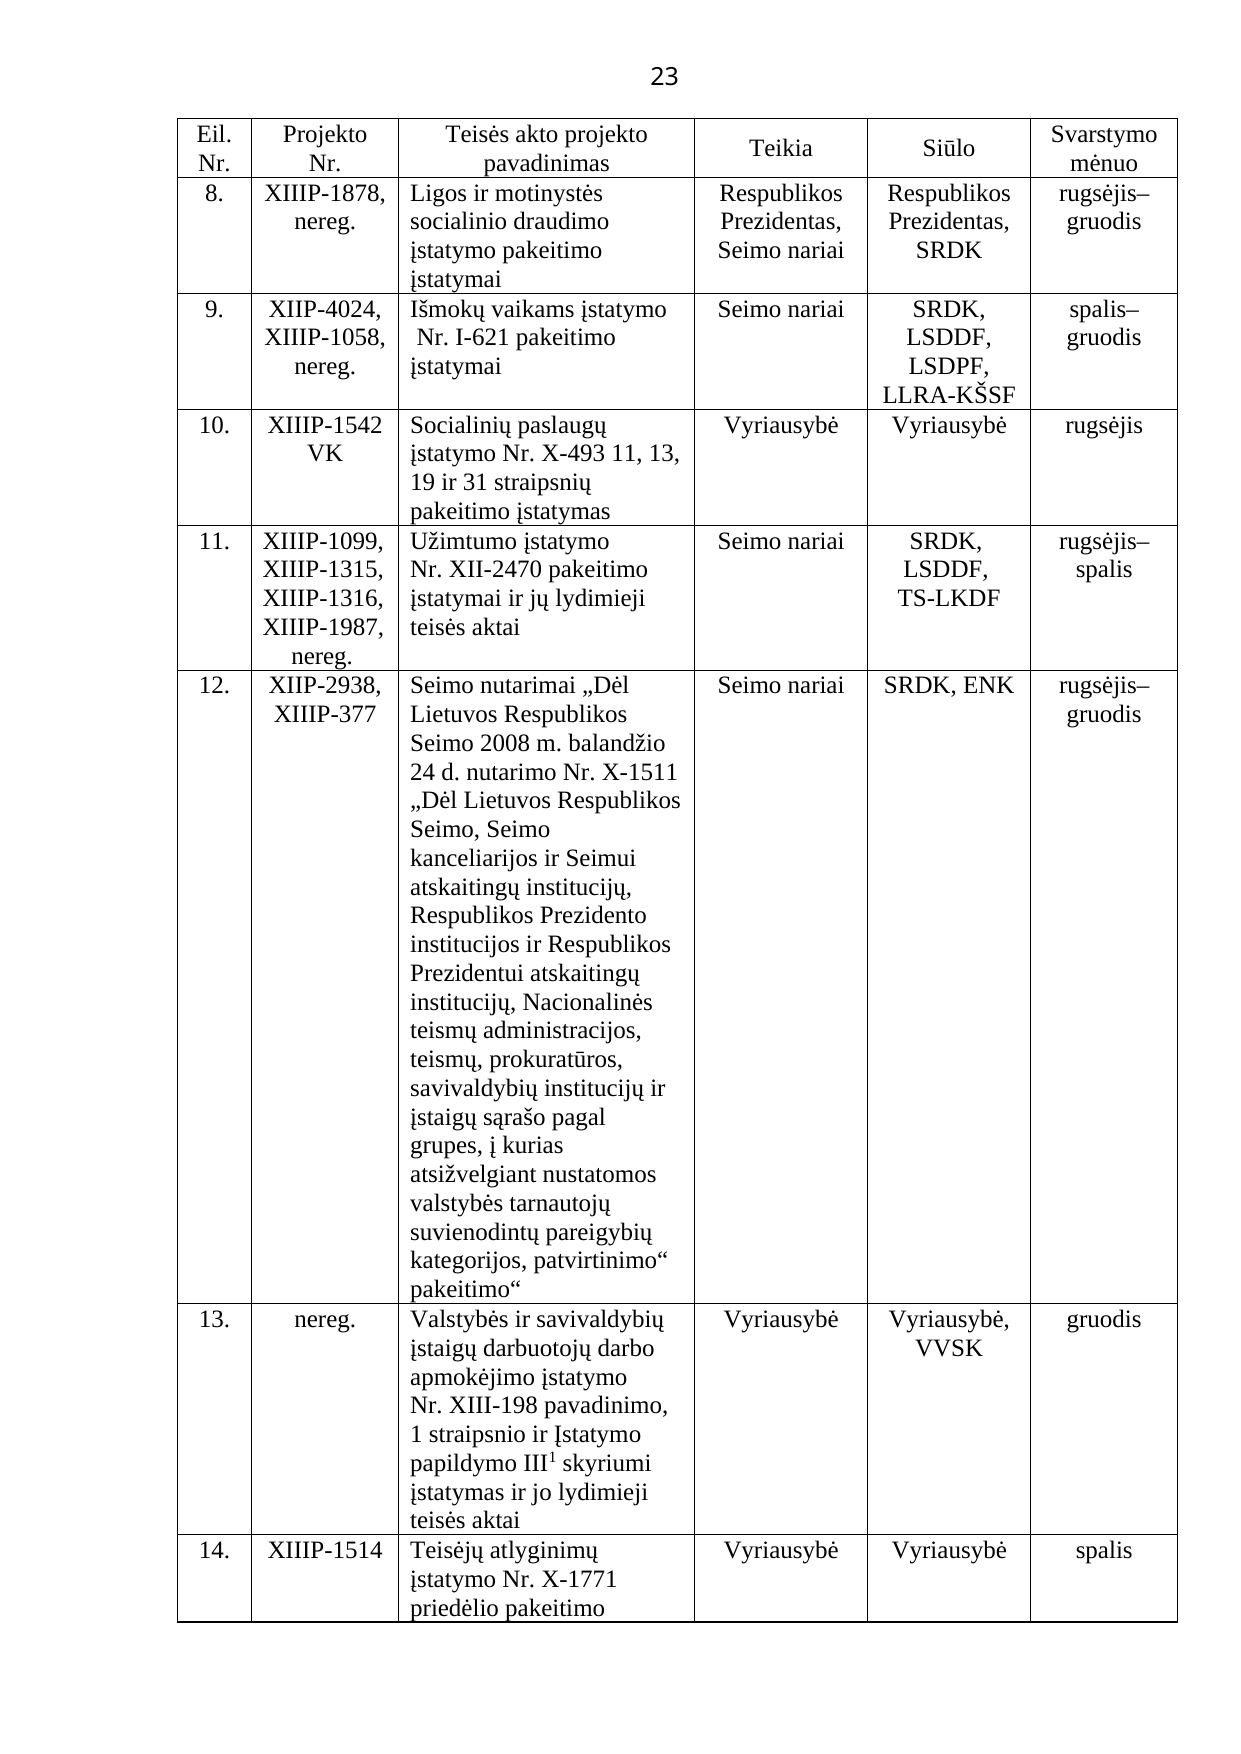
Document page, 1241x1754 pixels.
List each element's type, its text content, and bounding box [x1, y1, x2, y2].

table_cell XIIIP-1878, nereg. [252, 178, 398, 293]
table_cell Respublikos Prezidentas, Seimo nariai [695, 178, 867, 293]
table_cell Respublikos Prezidentas, SRDK [868, 178, 1030, 293]
table_cell 12. [178, 671, 251, 1303]
table_cell Seimo nariai [695, 526, 867, 669]
table_cell Seimo nariai [695, 671, 867, 1303]
table_cell nereg. [252, 1304, 398, 1534]
table_header Teisės akto projekto pavadinimas [399, 119, 694, 177]
table_cell SRDK, ENK [868, 671, 1030, 1303]
table_cell XIIIP-1542 VK [252, 410, 398, 525]
table_cell rugsėjis– gruodis [1031, 671, 1177, 1303]
table_cell XIIP-2938, XIIIP-377 [252, 671, 398, 1303]
table_cell spalis–gruodis [1031, 294, 1177, 409]
table_cell XIIP-4024, XIIIP-1058, nereg. [252, 294, 398, 409]
table_cell Vyriausybė [695, 1304, 867, 1534]
table_cell 11. [178, 526, 251, 669]
table_cell gruodis [1031, 1304, 1177, 1534]
table_header Svarstymo mėnuo [1031, 119, 1177, 177]
table_cell XIIIP-1099, XIIIP-1315, XIIIP-1316, XIIIP-1987, nereg. [252, 526, 398, 669]
table_cell SRDK, LSDDF, TS-LKDF [868, 526, 1030, 669]
table_cell Teisėjų atlyginimų įstatymo Nr. X-1771 priedėlio pakeitimo [399, 1535, 694, 1621]
table_cell 9. [178, 294, 251, 409]
table_cell SRDK, LSDDF, LSDPF, LLRA-KŠSF [868, 294, 1030, 409]
table_header Teikia [695, 119, 867, 177]
table_cell Valstybės ir savivaldybių įstaigų darbuotojų darbo apmokėjimo įstatymo Nr. XIII-198 pavadinimo, 1 straipsnio ir Įstatymo papildymo III1 skyriumi įstatymas ir jo lydimieji teisės aktai [399, 1304, 694, 1534]
table_cell Vyriausybė [868, 1535, 1030, 1621]
table_cell spalis [1031, 1535, 1177, 1621]
table_header Siūlo [868, 119, 1030, 177]
table_cell 14. [178, 1535, 251, 1621]
table_cell rugsėjis [1031, 410, 1177, 525]
table_cell Seimo nutarimai „Dėl Lietuvos Respublikos Seimo 2008 m. balandžio 24 d. nutarimo Nr. X-1511 „Dėl Lietuvos Respublikos Seimo, Seimo kanceliarijos ir Seimui atskaitingų institucijų, Respublikos Prezidento institucijos ir Respublikos Prezidentui atskaitingų institucijų, Nacionalinės teismų administracijos, teismų, prokuratūros, savivaldybių institucijų ir įstaigų sąrašo pagal grupes, į kurias atsižvelgiant nustatomos valstybės tarnautojų suvienodintų pareigybių kategorijos, patvirtinimo“ pakeitimo“ [399, 671, 694, 1303]
table_cell Vyriausybė, VVSK [868, 1304, 1030, 1534]
table_cell Vyriausybė [695, 410, 867, 525]
table_cell Vyriausybė [868, 410, 1030, 525]
table_cell Ligos ir motinystės socialinio draudimo įstatymo pakeitimo įstatymai [399, 178, 694, 293]
table_header Projekto Nr. [252, 119, 398, 177]
table_cell Užimtumo įstatymo Nr. XII-2470 pakeitimo įstatymai ir jų lydimieji teisės aktai [399, 526, 694, 669]
table_header Eil. Nr. [178, 119, 251, 177]
table_cell 10. [178, 410, 251, 525]
table_cell Socialinių paslaugų įstatymo Nr. X-493 11, 13, 19 ir 31 straipsnių pakeitimo įstatymas [399, 410, 694, 525]
table_cell 13. [178, 1304, 251, 1534]
table_cell XIIIP-1514 [252, 1535, 398, 1621]
table_cell rugsėjis–spalis [1031, 526, 1177, 669]
table_cell rugsėjis–gruodis [1031, 178, 1177, 293]
table_cell 8. [178, 178, 251, 293]
table_cell Seimo nariai [695, 294, 867, 409]
table_cell Išmokų vaikams įstatymo Nr. I-621 pakeitimo įstatymai [399, 294, 694, 409]
table_cell Vyriausybė [695, 1535, 867, 1621]
